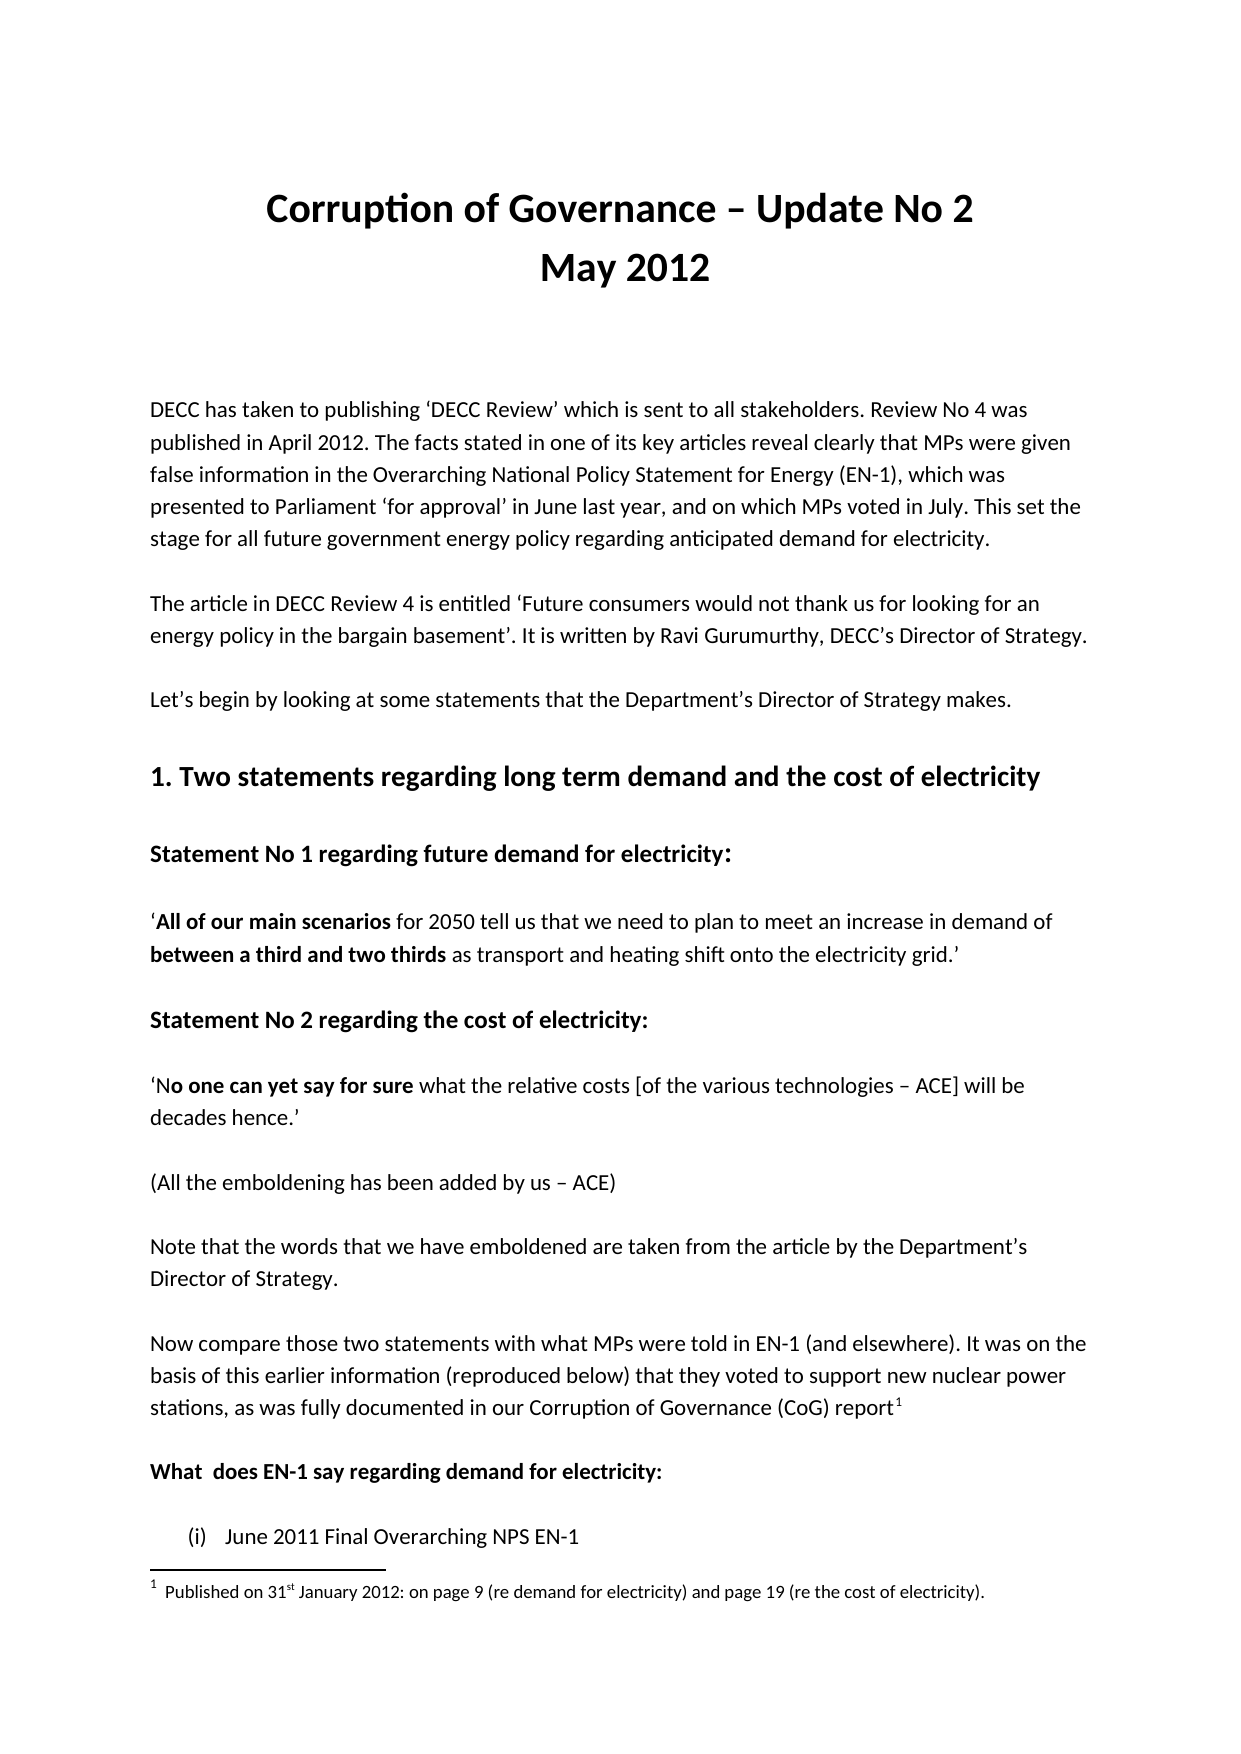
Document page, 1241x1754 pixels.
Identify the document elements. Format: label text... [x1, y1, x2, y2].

text 1. Two statements regarding long term demand and the cost of electricity [150, 758, 1090, 794]
text What does EN-1 say regarding demand for electricity: [150, 1457, 1090, 1486]
text DECC has taken to publishing ‘DECC Review’ which is sent to all stakeholders. Review No 4 was published in April 2012. The facts stated in one of its key articles reveal clearly that MPs were given false information in the Overarching National Policy Statement for Energy (EN-1), which was presented to Parliament ‘for approval’ in June last year, and on which MPs voted in July. This set the stage for all future government energy policy regarding anticipated demand for electricity. [150, 396, 1090, 552]
text Corruption of Governance – Update No 2 [150, 182, 1090, 233]
text ‘All of our main scenarios for 2050 tell us that we need to plan to meet an increase in demand of between a third and two thirds as transport and heating shift onto the electricity grid.’ [150, 907, 1090, 968]
text The article in DECC Review 4 is entitled ‘Future consumers would not thank us for looking for an energy policy in the bargain basement’. It is written by Ravi Gurumurthy, DECC’s Director of Strategy. [150, 589, 1090, 649]
text May 2012 [150, 241, 1090, 291]
text Statement No 2 regarding the cost of electricity: [150, 1004, 1090, 1034]
text Note that the words that we have emboldened are taken from the article by the Department’s Director of Strategy. [150, 1232, 1090, 1292]
text Let’s begin by looking at some statements that the Department’s Director of Strategy makes. [150, 685, 1090, 713]
text Statement No 1 regarding future demand for electricity: [150, 834, 1090, 870]
text ‘No one can yet say for sure what the relative costs [of the various technologies – ACE] will be decades hence.’ [150, 1071, 1090, 1131]
text Published on 31st January 2012: on page 9 (re demand for electricity) and page 19 (re the cost of electricity). [150, 1576, 1090, 1604]
text Now compare those two statements with what MPs were told in EN-1 (and elsewhere). It was on the basis of this earlier information (reproduced below) that they voted to support new nuclear power stations, as was fully documented in our Corruption of Governance (CoG) report [150, 1329, 1090, 1421]
list June 2011 Final Overarching NPS EN-1 [187, 1522, 1090, 1550]
text (All the emboldening has been added by us – ACE) [150, 1168, 1090, 1196]
